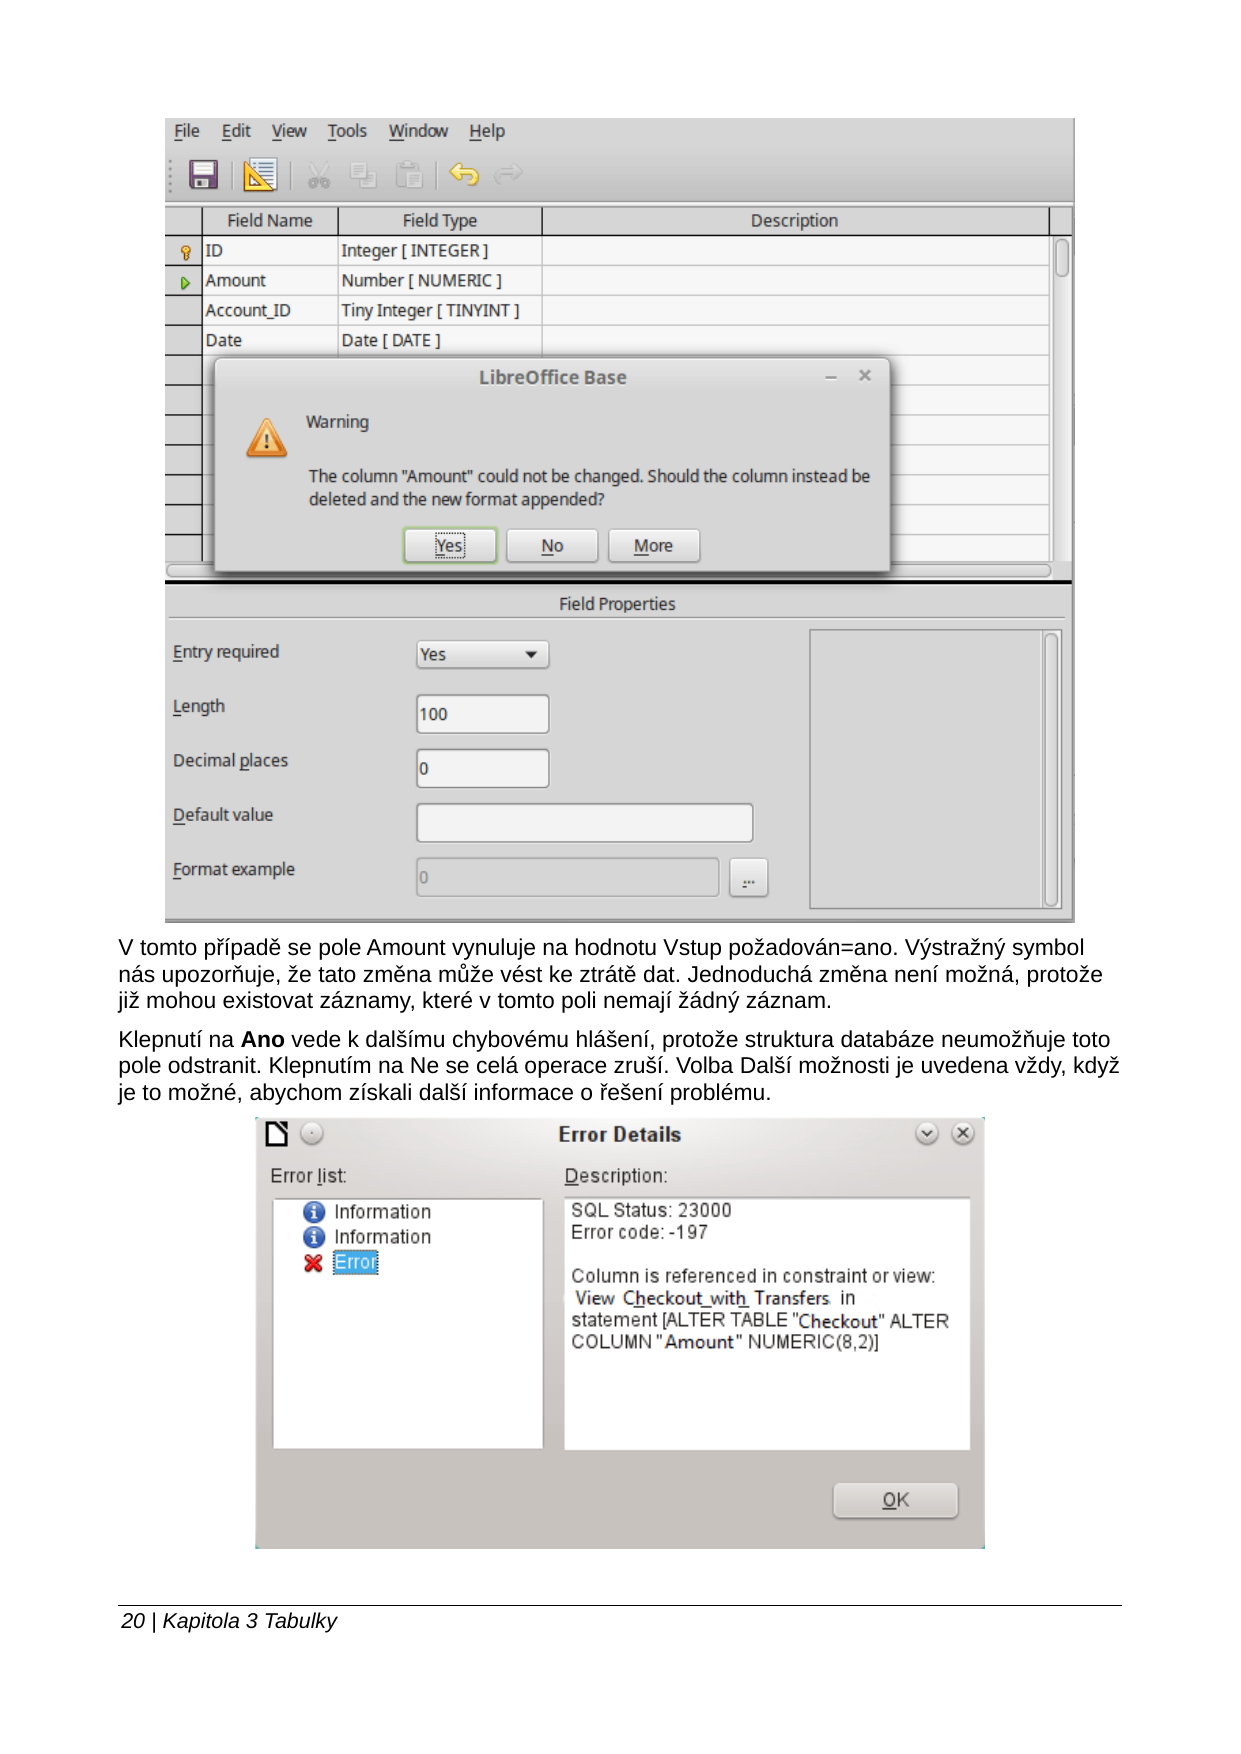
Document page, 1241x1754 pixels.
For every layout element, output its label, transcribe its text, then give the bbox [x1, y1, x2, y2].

picture [255, 1117, 985, 1549]
picture [165, 118, 1075, 923]
text Klepnutí na Ano vede k dalšímu chybovému hlášení, protože struktura databáze neumožňuje toto pole odstranit. Klepnutím na Ne se celá operace zruší. Volba Další možnosti je uvedena vždy, když je to možné, abychom získali další informace o řešení problému. [118, 1026, 1122, 1105]
text V tomto případě se pole Amount vynuluje na hodnotu Vstup požadován=ano. Výstražný symbol nás upozorňuje, že tato změna může vést ke ztrátě dat. Jednoduchá změna není možná, protože již mohou existovat záznamy, které v tomto poli nemají žádný záznam. [118, 934, 1122, 1013]
